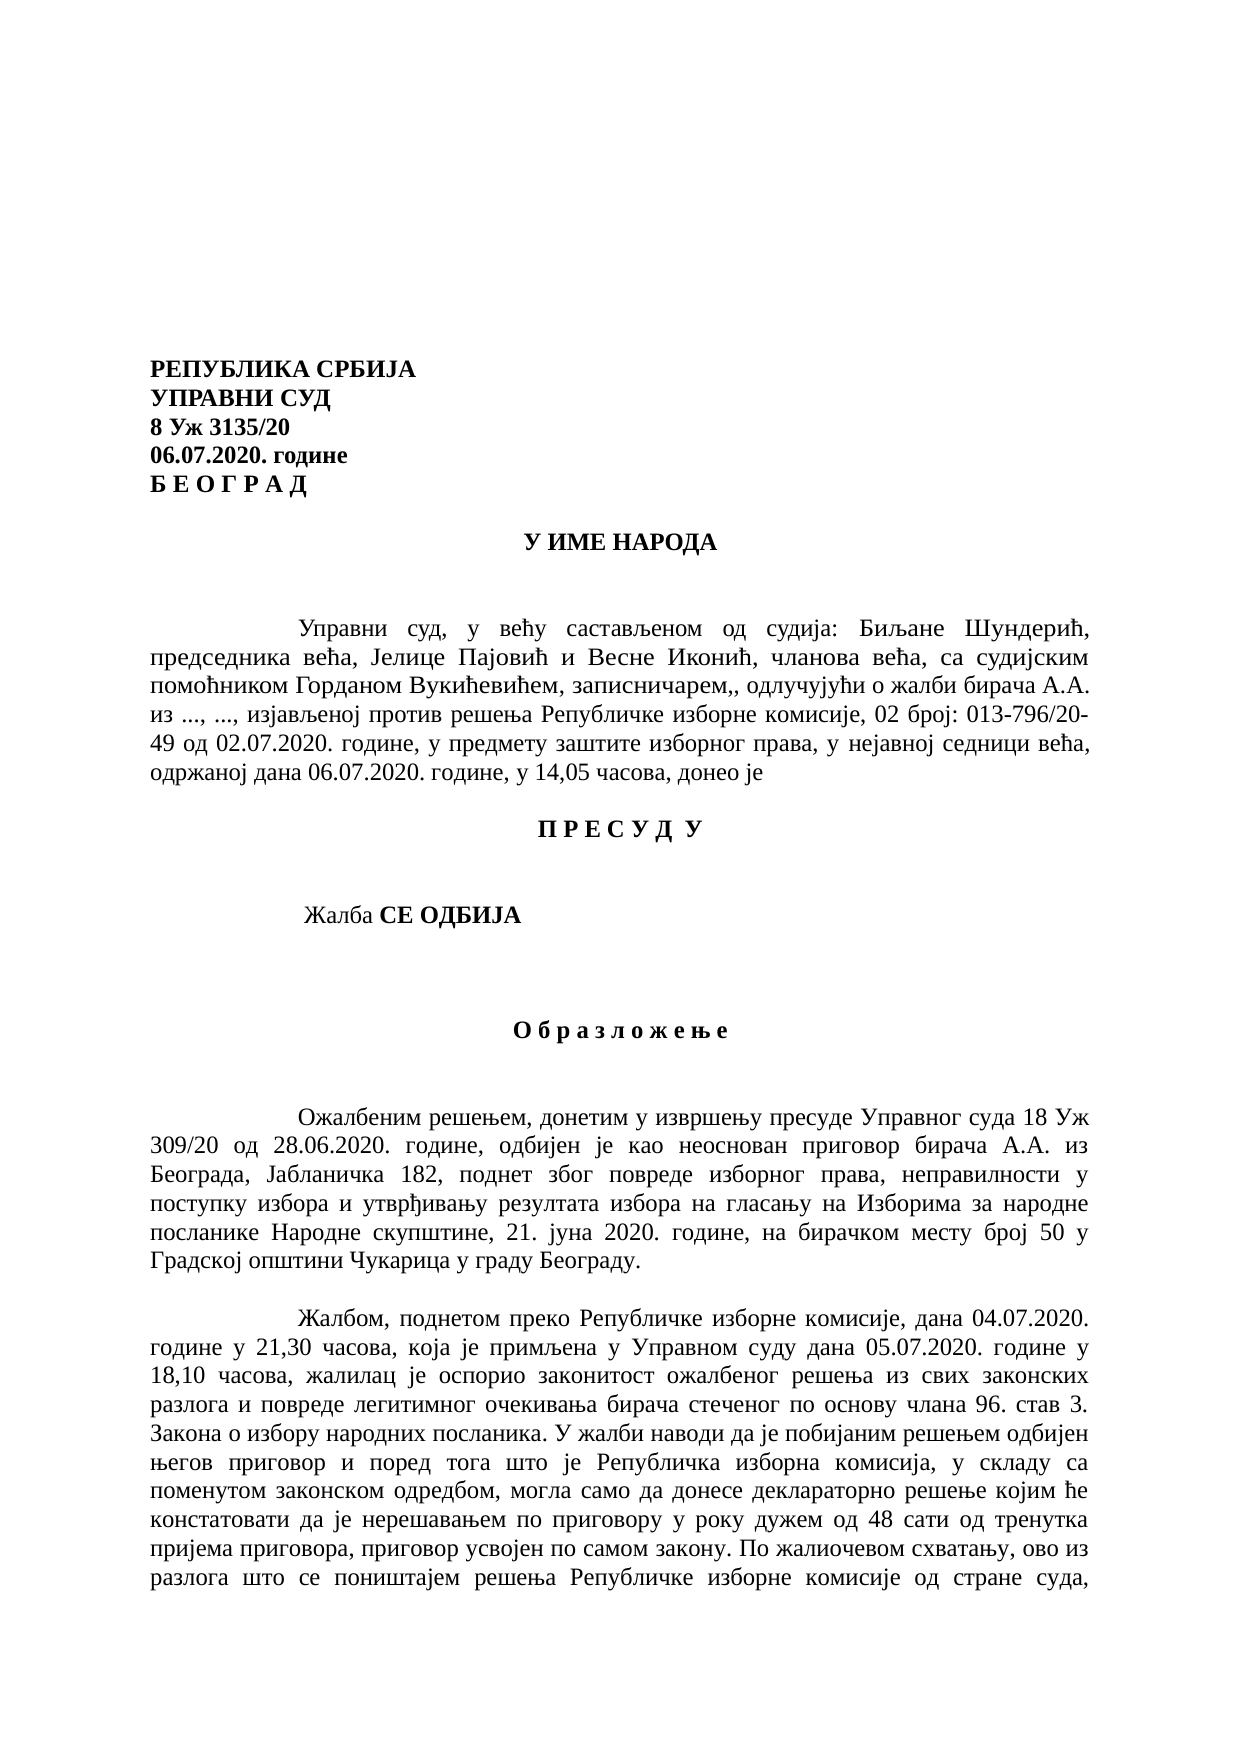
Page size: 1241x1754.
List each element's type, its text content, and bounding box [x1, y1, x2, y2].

text УПРАВНИ СУД [150, 383, 1090, 412]
text П Р Е С У Д У [150, 814, 1090, 843]
text РЕПУБЛИКА СРБИЈА [150, 148, 1090, 383]
text 8 Уж 3135/20 [150, 412, 1090, 440]
text О б р а з л о ж е њ е [150, 1015, 1090, 1044]
text Жалба СЕ ОДБИЈА [150, 900, 1090, 929]
text Управни суд, у већу састављеном од судија: Биљане Шундерић, председника већа, Јелице Пајовић и Весне Иконић, чланова већа, са судијским помоћником Горданом Вукићевићем, записничарем,, одлучујући о жалби бирача A.A. из ..., ..., изјављеној против решења Републичке изборне комисије, 02 број: 013-796/20-49 од 02.07.2020. године, у предмету заштите изборног права, у нејавној седници већа, одржаној дана 06.07.2020. године, у 14,05 часова, донео је [150, 613, 1090, 785]
text Б Е О Г Р А Д [150, 469, 1090, 498]
text Жалбом, поднетом преко Републичке изборне комисије, дана 04.07.2020. године у 21,30 часова, која је примљена у Управном суду дана 05.07.2020. године у 18,10 часова, жалилац је оспорио законитост ожалбеног решења из свих законских разлога и повреде легитимног очекивања бирача стеченог по основу члана 96. став 3. Закона о избору народних посланика. У жалби наводи да је побијаним решењем одбијен његов приговор и поред тога што је Републичка изборна комисија, у складу са поменутом законском одредбом, могла само да донесе деклараторно решење којим ће констатовати да је нерешавањем по приговору у року дужем од 48 сати од тренутка пријема приговора, приговор усвојен по самом закону. По жалиочевом схватању, ово из разлога што се поништајем решења Републичке изборне комисије од стране суда, [150, 1303, 1090, 1590]
text 06.07.2020. године [150, 440, 1090, 469]
text У ИМЕ НАРОДА [150, 527, 1090, 555]
text Ожалбеним решењем, донетим у извршењу пресуде Управног суда 18 Уж 309/20 од 28.06.2020. године, одбијен је као неоснован приговор бирача A.A. из Београда, Јабланичка 182, поднет због повреде изборног права, неправилности у поступку избора и утврђивању резултата избора на гласању на Изборима за народне посланике Народне скупштине, 21. јуна 2020. године, на бирачком месту број 50 у Градској општини Чукарица у граду Београду. [150, 1102, 1090, 1274]
